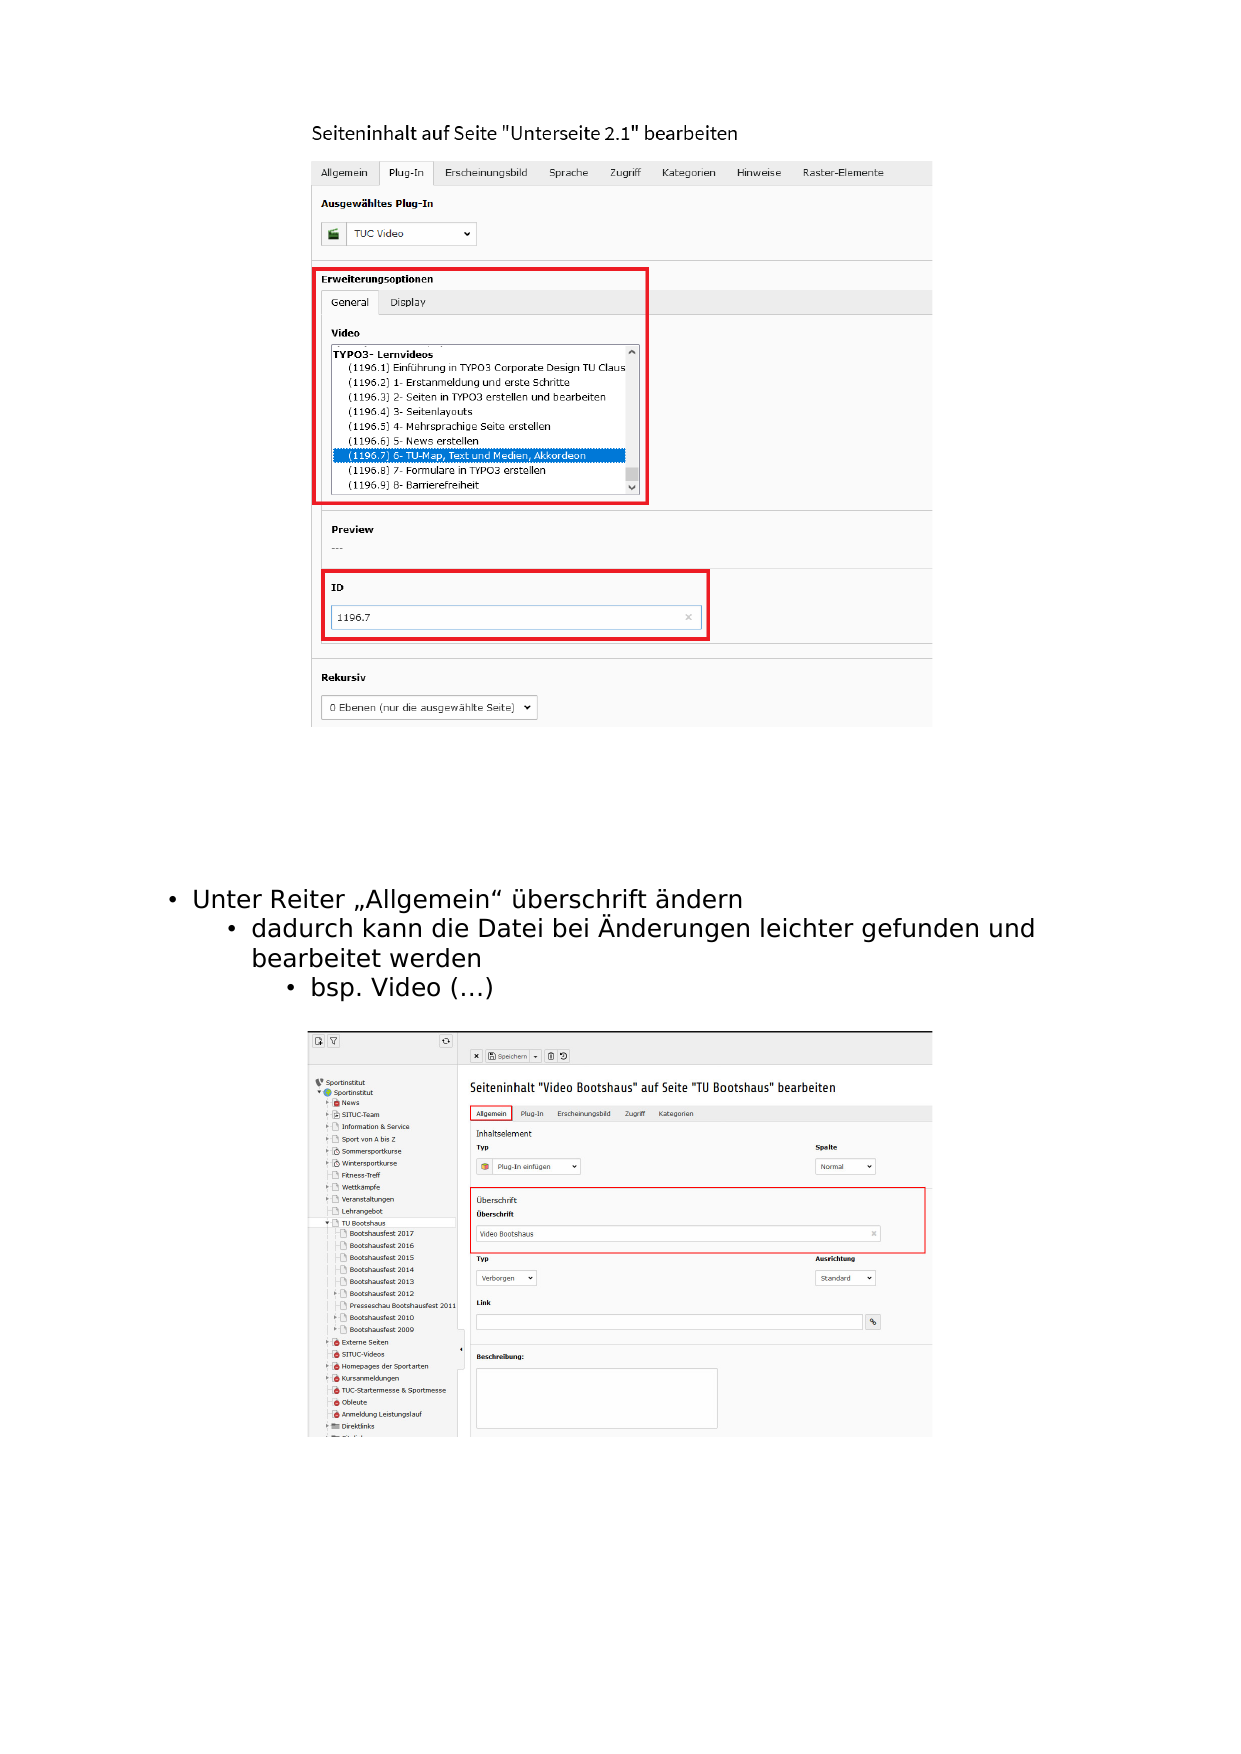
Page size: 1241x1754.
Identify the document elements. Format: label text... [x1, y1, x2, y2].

picture [307, 1031, 933, 1437]
list bsp. Video (…) [295, 973, 1122, 1002]
list Unter Reiter „Allgemein“ überschrift ändern [177, 886, 1122, 915]
picture [307, 118, 933, 727]
list dadurch kann die Datei bei Änderungen leichter gefunden und bearbeitet werden [236, 915, 1122, 973]
